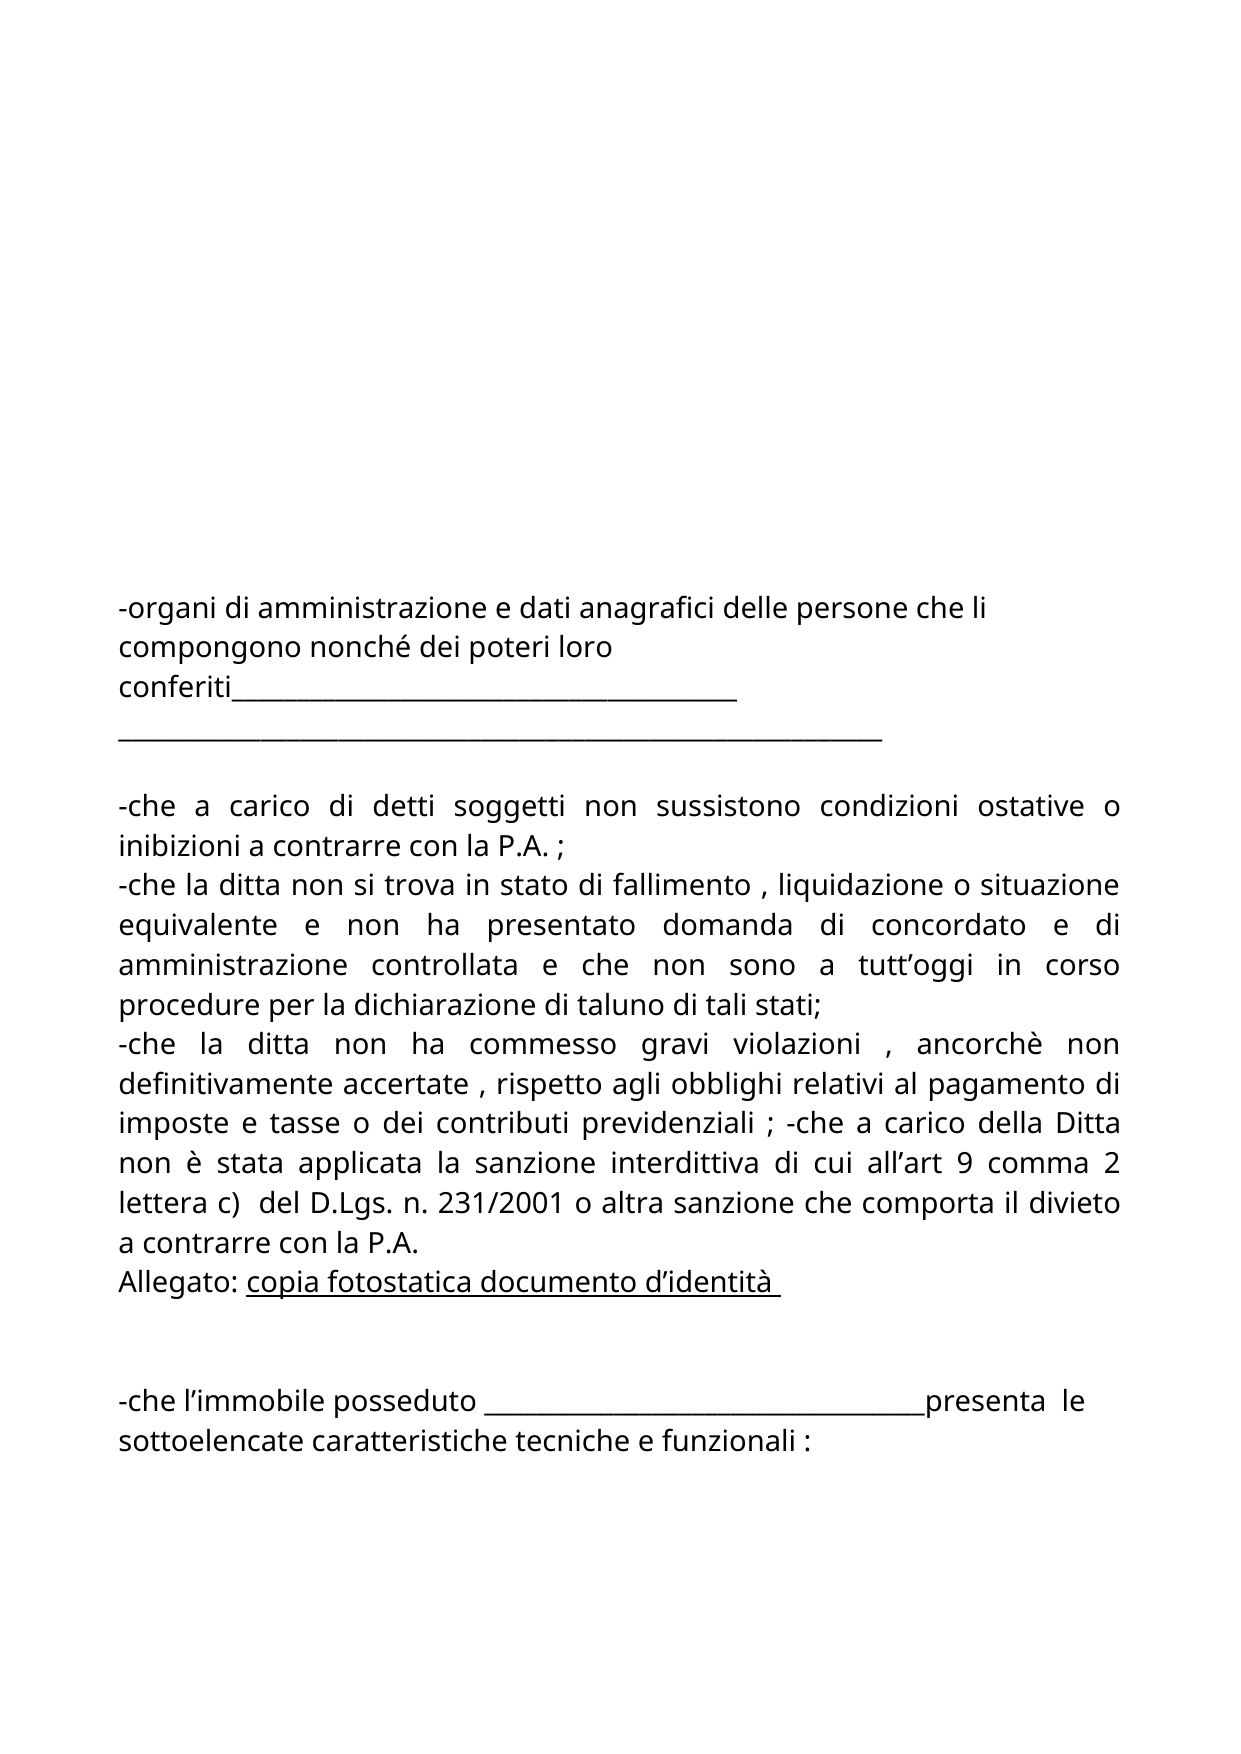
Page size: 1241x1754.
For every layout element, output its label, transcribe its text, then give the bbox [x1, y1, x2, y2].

text -organi di amministrazione e dati anagrafici delle persone che li compongono nonché dei poteri loro conferiti_______________________________________ ___________________________________________________________ [118, 587, 1122, 746]
text -che l’immobile posseduto __________________________________presenta le sottoelencate caratteristiche tecniche e funzionali : [118, 1381, 1122, 1460]
text -che la ditta non ha commesso gravi violazioni , ancorchè non definitivamente accertate , rispetto agli obblighi relativi al pagamento di imposte e tasse o dei contributi previdenziali ; -che a carico della Ditta non è stata applicata la sanzione interdittiva di cui all’art 9 comma 2 lettera c) del D.Lgs. n. 231/2001 o altra sanzione che comporta il divieto a contrarre con la P.A. [118, 1023, 1122, 1262]
text -che la ditta non si trova in stato di fallimento , liquidazione o situazione equivalente e non ha presentato domanda di concordato e di amministrazione controllata e che non sono a tutt’oggi in corso procedure per la dichiarazione di taluno di tali stati; [118, 865, 1122, 1023]
text -che a carico di detti soggetti non sussistono condizioni ostative o inibizioni a contrarre con la P.A. ; [118, 785, 1122, 865]
text Allegato: copia fotostatica documento d’identità [118, 1262, 1122, 1301]
